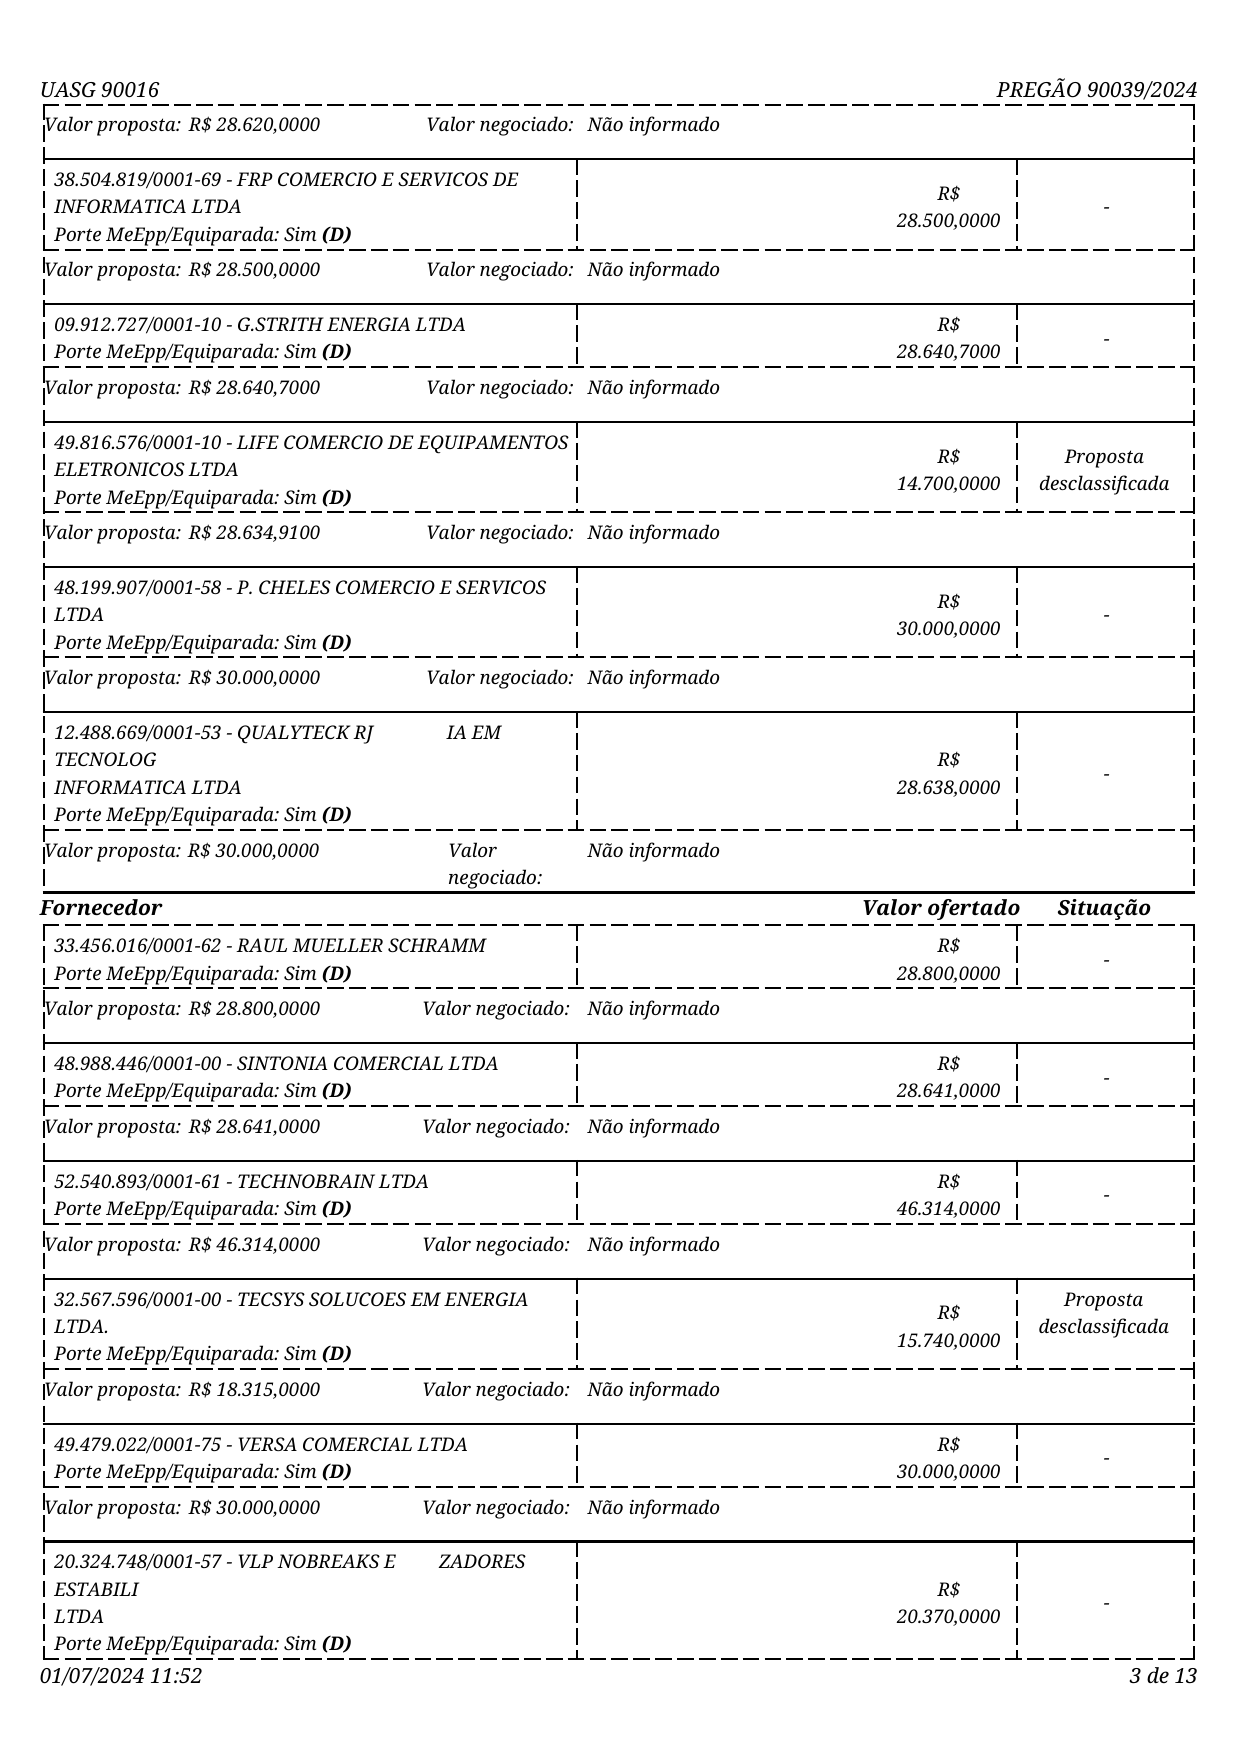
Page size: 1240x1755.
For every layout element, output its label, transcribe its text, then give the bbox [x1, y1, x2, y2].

table_cell - [1017, 568, 1194, 656]
table_cell [1017, 249, 1194, 303]
table_cell R$ 28.638,0000 [876, 713, 1017, 828]
table_cell R$ 46.314,0000 [876, 1162, 1017, 1223]
table_cell Proposta desclassificada [1017, 423, 1194, 511]
table_cell Valor proposta: R$ 46.314,0000 Valor negociado: [44, 1223, 577, 1278]
table_cell Não informado [577, 511, 876, 566]
table_cell Valor proposta: R$ 30.000,0000 [44, 829, 448, 891]
table_cell 32.567.596/0001-00 - TECSYS SOLUCOES EM ENERGIA LTDA. Porte MeEpp/Equiparada: Sim (D) [44, 1280, 577, 1368]
table_header - [1017, 924, 1194, 987]
table_cell Não informado [577, 656, 876, 711]
table_cell [1017, 1105, 1194, 1160]
table_cell Valor proposta: R$ 28.620,0000 Valor negociado: [44, 104, 577, 158]
table_cell [876, 511, 1017, 566]
table_cell [1017, 656, 1194, 711]
table_cell IA EM [448, 713, 577, 828]
table_cell Não informado [577, 104, 876, 158]
table_cell - [1017, 1044, 1194, 1105]
text Fornecedor Valor ofertado Situação [39, 893, 1200, 922]
table_cell [577, 1425, 876, 1486]
table_cell Valor proposta: R$ 28.641,0000 Valor negociado: [44, 1105, 577, 1160]
table_cell 48.199.907/0001-58 - P. CHELES COMERCIO E SERVICOS LTDA Porte MeEpp/Equiparada: Sim (D) [44, 568, 577, 656]
table_cell Proposta desclassificada [1017, 1280, 1194, 1368]
table_cell [876, 1223, 1017, 1278]
table_cell Não informado [577, 1223, 876, 1278]
table_cell Valor proposta: R$ 28.634,9100 Valor negociado: [44, 511, 577, 566]
table_cell [1017, 1486, 1194, 1540]
table_cell - [1017, 713, 1194, 828]
table_cell [876, 249, 1017, 303]
table_header 33.456.016/0001-62 - RAUL MUELLER SCHRAMM Porte MeEpp/Equiparada: Sim (D) [44, 924, 577, 987]
table_cell [876, 1105, 1017, 1160]
table_cell [876, 987, 1017, 1042]
table_cell R$ 28.640,7000 [876, 305, 1017, 366]
table_cell [1017, 987, 1194, 1042]
table_cell [1017, 511, 1194, 566]
table_header R$ 28.800,0000 [876, 924, 1017, 987]
table_cell [577, 160, 876, 248]
table_cell Não informado [577, 1105, 876, 1160]
table_cell Não informado [577, 987, 876, 1042]
table_cell R$ 14.700,0000 [876, 423, 1017, 511]
table_cell [1017, 829, 1194, 891]
table_header [577, 924, 876, 987]
table_cell Não informado [577, 1368, 876, 1423]
table_cell Não informado [577, 829, 876, 891]
table_cell [1017, 366, 1194, 421]
table_cell [876, 656, 1017, 711]
table_cell Valor proposta: R$ 28.640,7000 Valor negociado: [44, 366, 577, 421]
table_cell - [1017, 160, 1194, 248]
table_cell R$ 28.500,0000 [876, 160, 1017, 248]
table_cell - [1017, 1543, 1194, 1658]
table_cell [577, 423, 876, 511]
table_cell Valor proposta: R$ 18.315,0000 Valor negociado: [44, 1368, 577, 1423]
table_cell [876, 1368, 1017, 1423]
table_cell - [1017, 1162, 1194, 1223]
table_cell R$ 15.740,0000 [876, 1280, 1017, 1368]
table_cell [876, 366, 1017, 421]
table_cell [1017, 104, 1194, 158]
table_cell 49.479.022/0001-75 - VERSA COMERCIAL LTDA Porte MeEpp/Equiparada: Sim (D) [44, 1425, 577, 1486]
table_cell [577, 1162, 876, 1223]
table_cell 38.504.819/0001-69 - FRP COMERCIO E SERVICOS DE INFORMATICA LTDA Porte MeEpp/Equiparada: Sim (D) [44, 160, 577, 248]
table_cell R$ 30.000,0000 [876, 1425, 1017, 1486]
table_cell [577, 713, 876, 828]
table_cell R$ 30.000,0000 [876, 568, 1017, 656]
table_cell - [1017, 1425, 1194, 1486]
table_cell [1017, 1368, 1194, 1423]
table_cell Não informado [577, 366, 876, 421]
table_cell - [1017, 305, 1194, 366]
table_cell Valor proposta: R$ 30.000,0000 Valor negociado: [44, 1486, 577, 1540]
table_cell [876, 1486, 1017, 1540]
table_cell [577, 568, 876, 656]
table_cell 48.988.446/0001-00 - SINTONIA COMERCIAL LTDA Porte MeEpp/Equiparada: Sim (D) [44, 1044, 577, 1105]
table_cell [876, 829, 1017, 891]
table_cell R$ 28.641,0000 [876, 1044, 1017, 1105]
table_cell [577, 305, 876, 366]
table_cell Valor proposta: R$ 28.500,0000 Valor negociado: [44, 249, 577, 303]
table_cell ZADORES [448, 1543, 577, 1658]
table_cell 12.488.669/0001-53 - QUALYTECK RJ TECNOLOG INFORMATICA LTDA Porte MeEpp/Equiparada: Sim (D) [44, 713, 448, 828]
table_cell 09.912.727/0001-10 - G.STRITH ENERGIA LTDA Porte MeEpp/Equiparada: Sim (D) [44, 305, 577, 366]
table_cell [577, 1044, 876, 1105]
table_cell [577, 1543, 876, 1658]
table_cell 49.816.576/0001-10 - LIFE COMERCIO DE EQUIPAMENTOS ELETRONICOS LTDA Porte MeEpp/Equiparada: Sim (D) [44, 423, 577, 511]
table_cell Não informado [577, 249, 876, 303]
table_cell Valor negociado: [448, 829, 577, 891]
table_cell [577, 1280, 876, 1368]
table_cell 52.540.893/0001-61 - TECHNOBRAIN LTDA Porte MeEpp/Equiparada: Sim (D) [44, 1162, 577, 1223]
table_cell Não informado [577, 1486, 876, 1540]
table_cell 20.324.748/0001-57 - VLP NOBREAKS E ESTABILI LTDA Porte MeEpp/Equiparada: Sim (D) [44, 1543, 448, 1658]
table_cell Valor proposta: R$ 28.800,0000 Valor negociado: [44, 987, 577, 1042]
table_cell Valor proposta: R$ 30.000,0000 Valor negociado: [44, 656, 577, 711]
table_cell [876, 104, 1017, 158]
table_cell R$ 20.370,0000 [876, 1543, 1017, 1658]
table_cell [1017, 1223, 1194, 1278]
